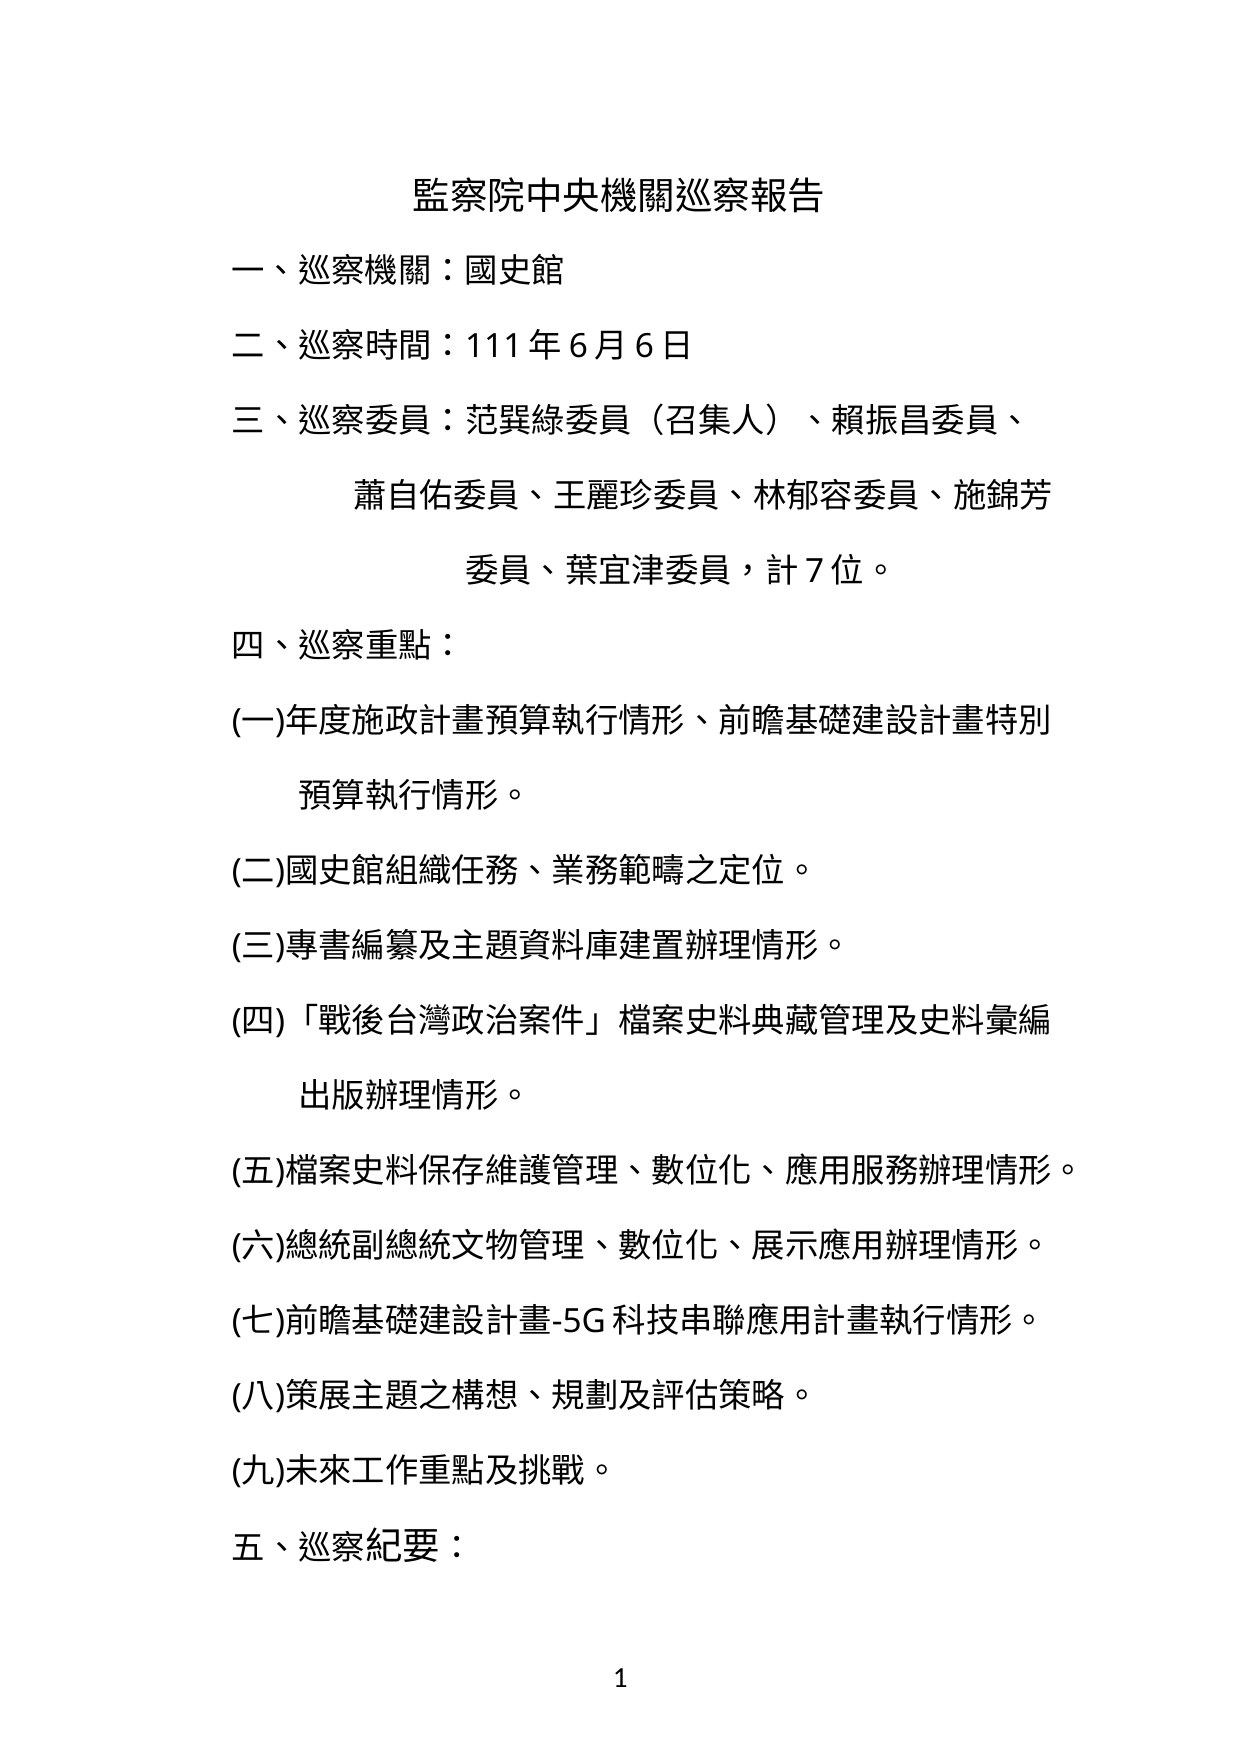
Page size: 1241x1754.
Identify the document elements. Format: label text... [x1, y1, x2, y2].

text 四、巡察重點： [232, 606, 1053, 681]
list 檔案史料保存維護管理、數位化、應用服務辦理情形。 [232, 1131, 1053, 1206]
text 一、巡察機關：國史館 [231, 231, 1053, 306]
list 專書編纂及主題資料庫建置辦理情形。 [232, 906, 1053, 981]
list 國史館組織任務、業務範疇之定位。 [232, 831, 1053, 906]
text 二、巡察時間：111年6月6日 [187, 306, 1053, 381]
text 三、巡察委員：范巽綠委員（召集人）、賴振昌委員、 [231, 381, 1053, 456]
list 「戰後台灣政治案件」檔案史料典藏管理及史料彙編出版辦理情形。 [232, 981, 1053, 1131]
text 蕭自佑委員、王麗珍委員、林郁容委員、施錦芳委員、葉宜津委員，計7位。 [231, 456, 1053, 606]
list 前瞻基礎建設計畫-5G科技串聯應用計畫執行情形。 [232, 1281, 1053, 1356]
list 策展主題之構想、規劃及評估策略。 [232, 1356, 1053, 1431]
list 總統副總統文物管理、數位化、展示應用辦理情形。 [232, 1206, 1053, 1281]
list 年度施政計畫預算執行情形、前瞻基礎建設計畫特別預算執行情形。 [232, 681, 1053, 831]
text 監察院中央機關巡察報告 [187, 156, 1053, 231]
list 未來工作重點及挑戰。 [232, 1431, 1053, 1506]
text 五、巡察紀要： [231, 1506, 1053, 1581]
